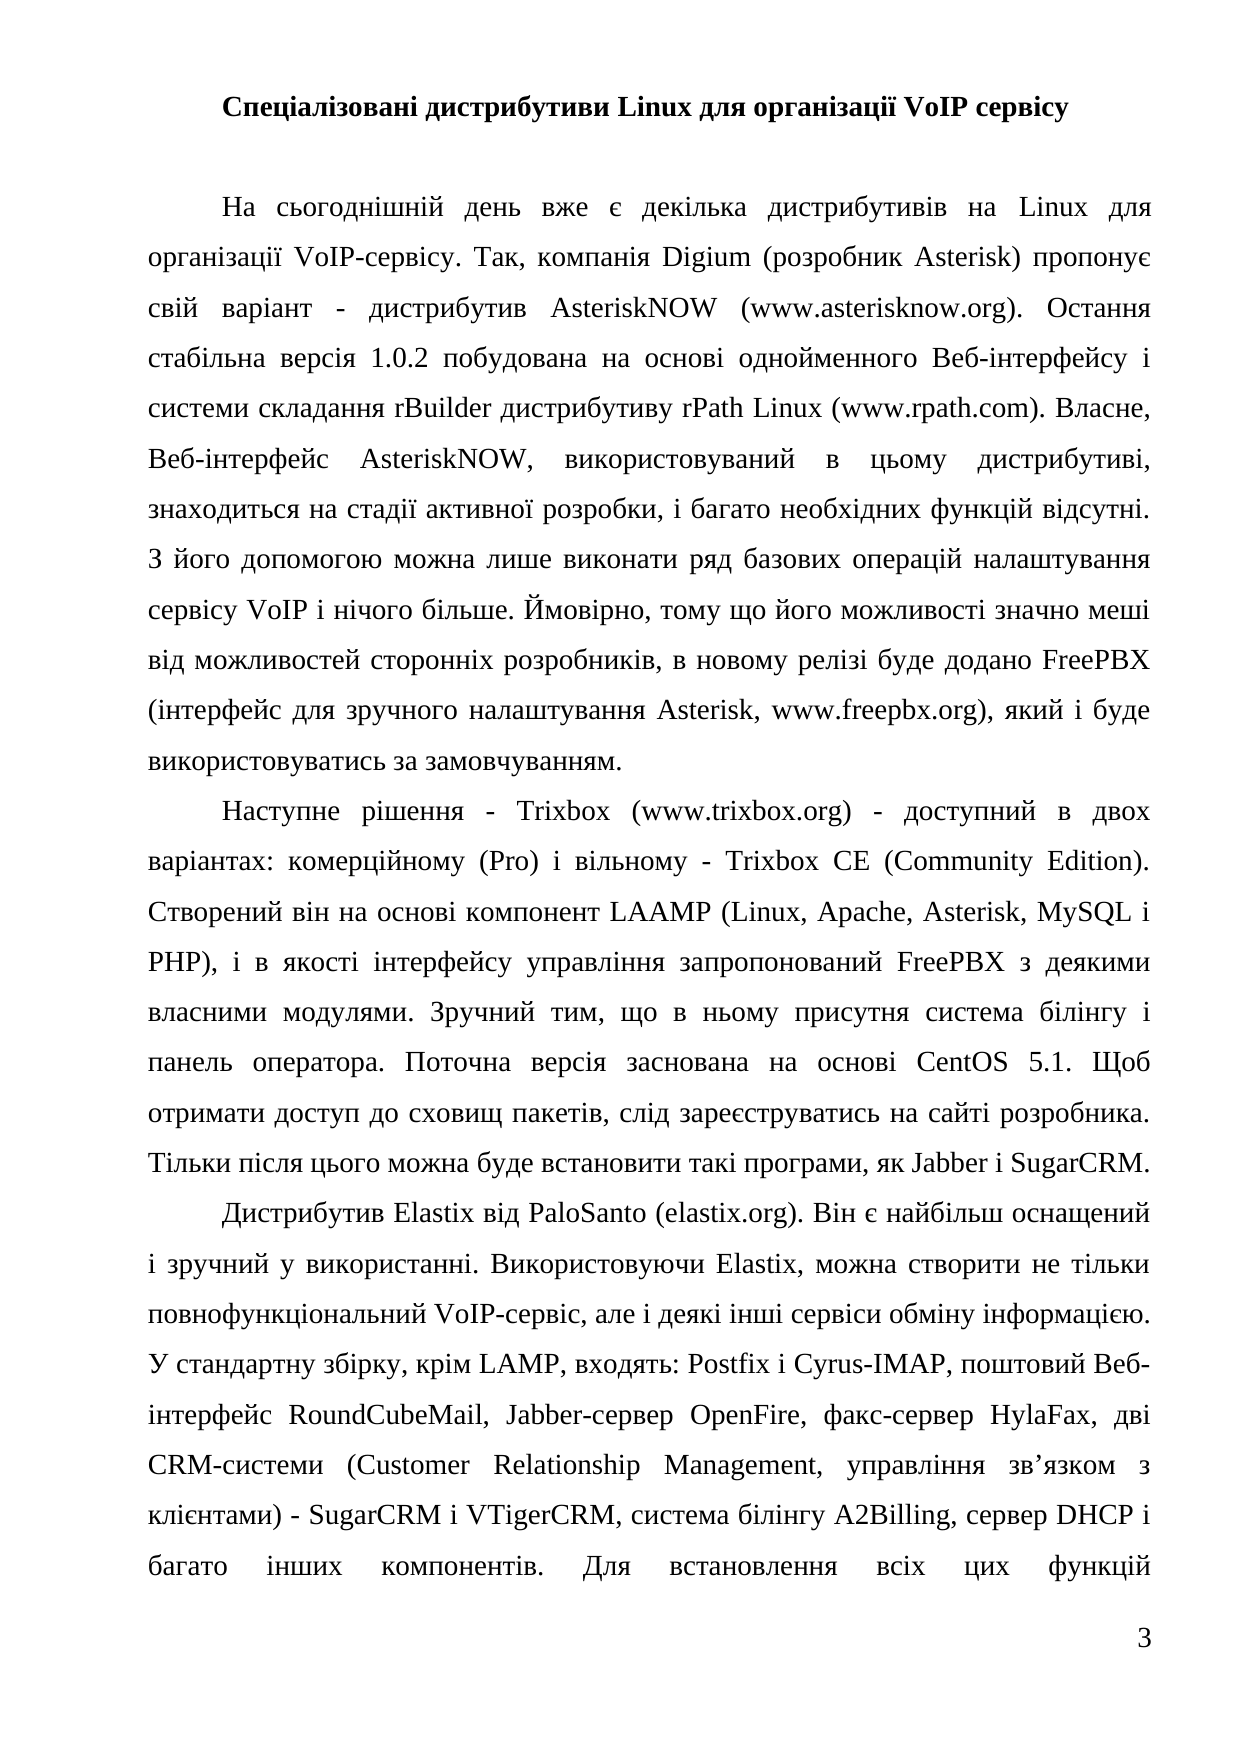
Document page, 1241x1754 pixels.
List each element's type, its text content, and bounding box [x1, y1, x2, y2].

text Дистрибутив Elastix від PaloSanto (elastix.org). Він є найбільш оснащений і зручний у використанні. Використовуючи Elastix, можна створити не тільки повнофункціональний VoIP-сервіс, але і деякі інші сервіси обміну інформацією. У стандартну збірку, крім LAMP, входять: Postfix і Cyrus-IMAP, поштовий Веб-інтерфейс RoundCubeMail, Jabber-сервер OpenFire, факс-сервер HylaFax, дві CRM-системи (Customer Relationship Management, управління зв’язком з клієнтами) - SugarCRM і VTigerCRM, система білінгу A2Billing, сервер DHCP і багато інших компонентів. Для встановлення всіх цих функцій [148, 1196, 1152, 1581]
text Спеціалізовані дистрибутиви Linux для організації VoIP сервісу [148, 89, 1152, 122]
text На сьогоднішній день вже є декілька дистрибутивів на Linux для організації VoIP-сервісу. Так, компанія Digium (розробник Asterisk) пропонує свій варіант - дистрибутив AsteriskNOW (www.asterisknow.org). Остання стабільна версія 1.0.2 побудована на основі однойменного Веб-інтерфейсу і системи складання rBuilder дистрибутиву rPath Linux (www.rpath.com). Власне, Веб-інтерфейс AsteriskNOW, використовуваний в цьому дистрибутиві, знаходиться на стадії активної розробки, і багато необхідних функцій відсутні. З його допомогою можна лише виконати ряд базових операцій налаштування сервісу VoIP і нічого більше. Ймовірно, тому що його можливості значно меші від можливостей сторонніх розробників, в новому релізі буде додано FreePBX (інтерфейс для зручного налаштування Asterisk, www.freepbx.org), який і буде використовуватись за замовчуванням. [148, 189, 1152, 776]
text Наступне рішення - Trixbox (www.trixbox.org) - доступний в двох варіантах: комерційному (Pro) і вільному - Trixbox CE (Community Edition). Створений він на основі компонент LAAMP (Linux, Apache, Asterisk, МySQL і PHP), і в якості інтерфейсу управління запропонований FreePBX з деякими власними модулями. Зручний тим, що в ньому присутня система білінгу і панель оператора. Поточна версія заснована на основі CentOS 5.1. Щоб отримати доступ до сховищ пакетів, слід зареєструватись на сайті розробника. Тільки після цього можна буде встановити такі програми, як Jabber і SugarCRM. [148, 793, 1152, 1179]
